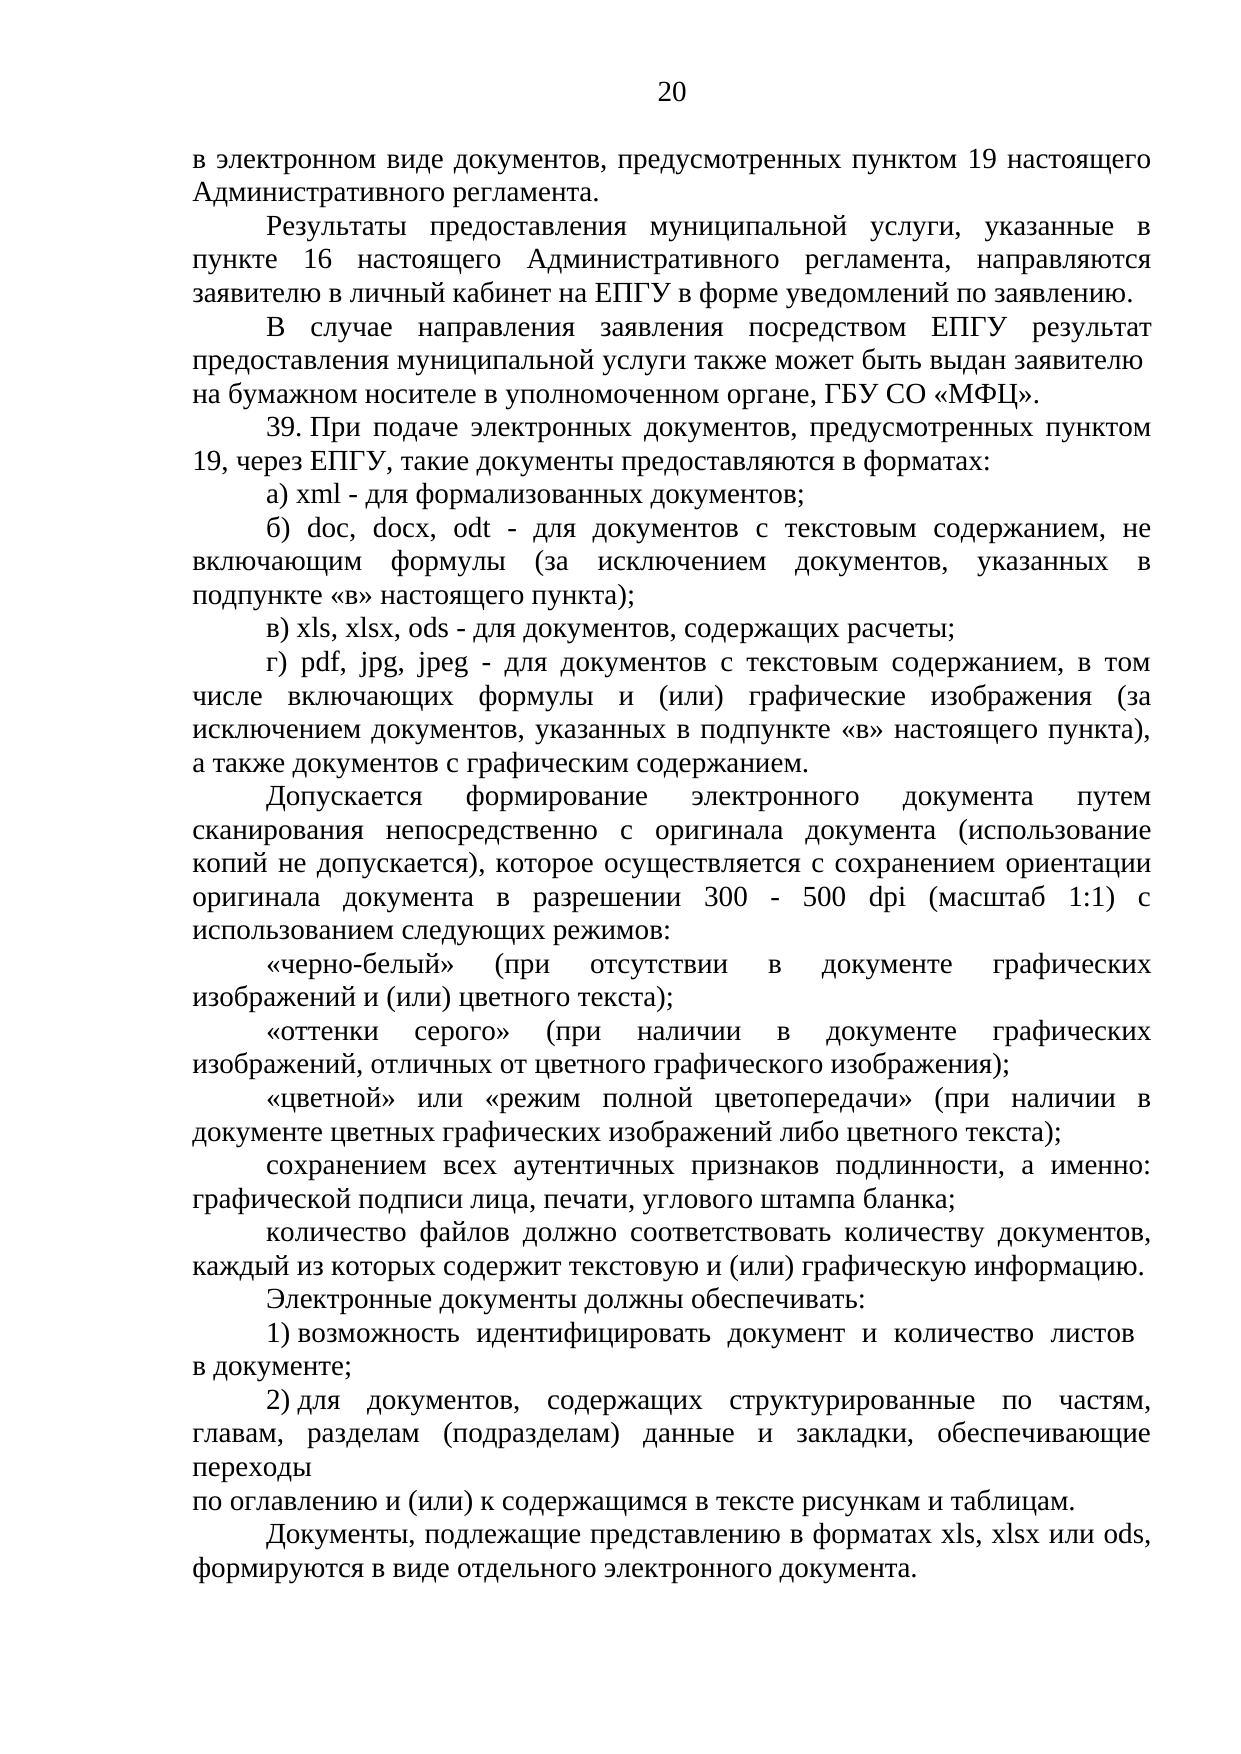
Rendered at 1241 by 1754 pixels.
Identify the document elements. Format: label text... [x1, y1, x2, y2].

text 1) возможность идентифицировать документ и количество листов в документе; [192, 1315, 1152, 1382]
text сохранением всех аутентичных признаков подлинности, а именно: графической подписи лица, печати, углового штампа бланка; [192, 1147, 1152, 1214]
text в электронном виде документов, предусмотренных пунктом 19 настоящего Административного регламента. [192, 141, 1152, 208]
text г) pdf, jpg, jpeg - для документов с текстовым содержанием, в том числе включающих формулы и (или) графические изображения (за исключением документов, указанных в подпункте «в» настоящего пункта), а также документов с графическим содержанием. [192, 644, 1152, 778]
text «оттенки серого» (при наличии в документе графических изображений, отличных от цветного графического изображения); [192, 1013, 1152, 1080]
text «цветной» или «режим полной цветопередачи» (при наличии в документе цветных графических изображений либо цветного текста); [192, 1080, 1152, 1147]
text Допускается формирование электронного документа путем сканирования непосредственно с оригинала документа (использование копий не допускается), которое осуществляется с сохранением ориентации оригинала документа в разрешении 300 - 500 dpi (масштаб 1:1) с использованием следующих режимов: [192, 778, 1152, 946]
text количество файлов должно соответствовать количеству документов, каждый из которых содержит текстовую и (или) графическую информацию. [192, 1214, 1152, 1281]
text «черно-белый» (при отсутствии в документе графических изображений и (или) цветного текста); [192, 946, 1152, 1013]
text 2) для документов, содержащих структурированные по частям, главам, разделам (подразделам) данные и закладки, обеспечивающие переходы по оглавлению и (или) к содержащимся в тексте рисункам и таблицам. [192, 1382, 1152, 1516]
text в) xls, xlsx, ods - для документов, содержащих расчеты; [192, 611, 1152, 644]
text б) doc, docx, odt - для документов с текстовым содержанием, не включающим формулы (за исключением документов, указанных в подпункте «в» настоящего пункта); [192, 510, 1152, 611]
text В случае направления заявления посредством ЕПГУ результат предоставления муниципальной услуги также может быть выдан заявителю на бумажном носителе в уполномоченном органе, ГБУ СО «МФЦ». [192, 309, 1152, 409]
text Документы, подлежащие представлению в форматах xls, xlsx или ods, формируются в виде отдельного электронного документа. [192, 1516, 1152, 1583]
text а) xml - для формализованных документов; [192, 476, 1152, 510]
text Результаты предоставления муниципальной услуги, указанные в пункте 16 настоящего Административного регламента, направляются заявителю в личный кабинет на ЕПГУ в форме уведомлений по заявлению. [192, 208, 1152, 309]
text 39. При подаче электронных документов, предусмотренных пунктом 19, через ЕПГУ, такие документы предоставляются в форматах: [192, 409, 1152, 476]
text Электронные документы должны обеспечивать: [192, 1281, 1152, 1315]
